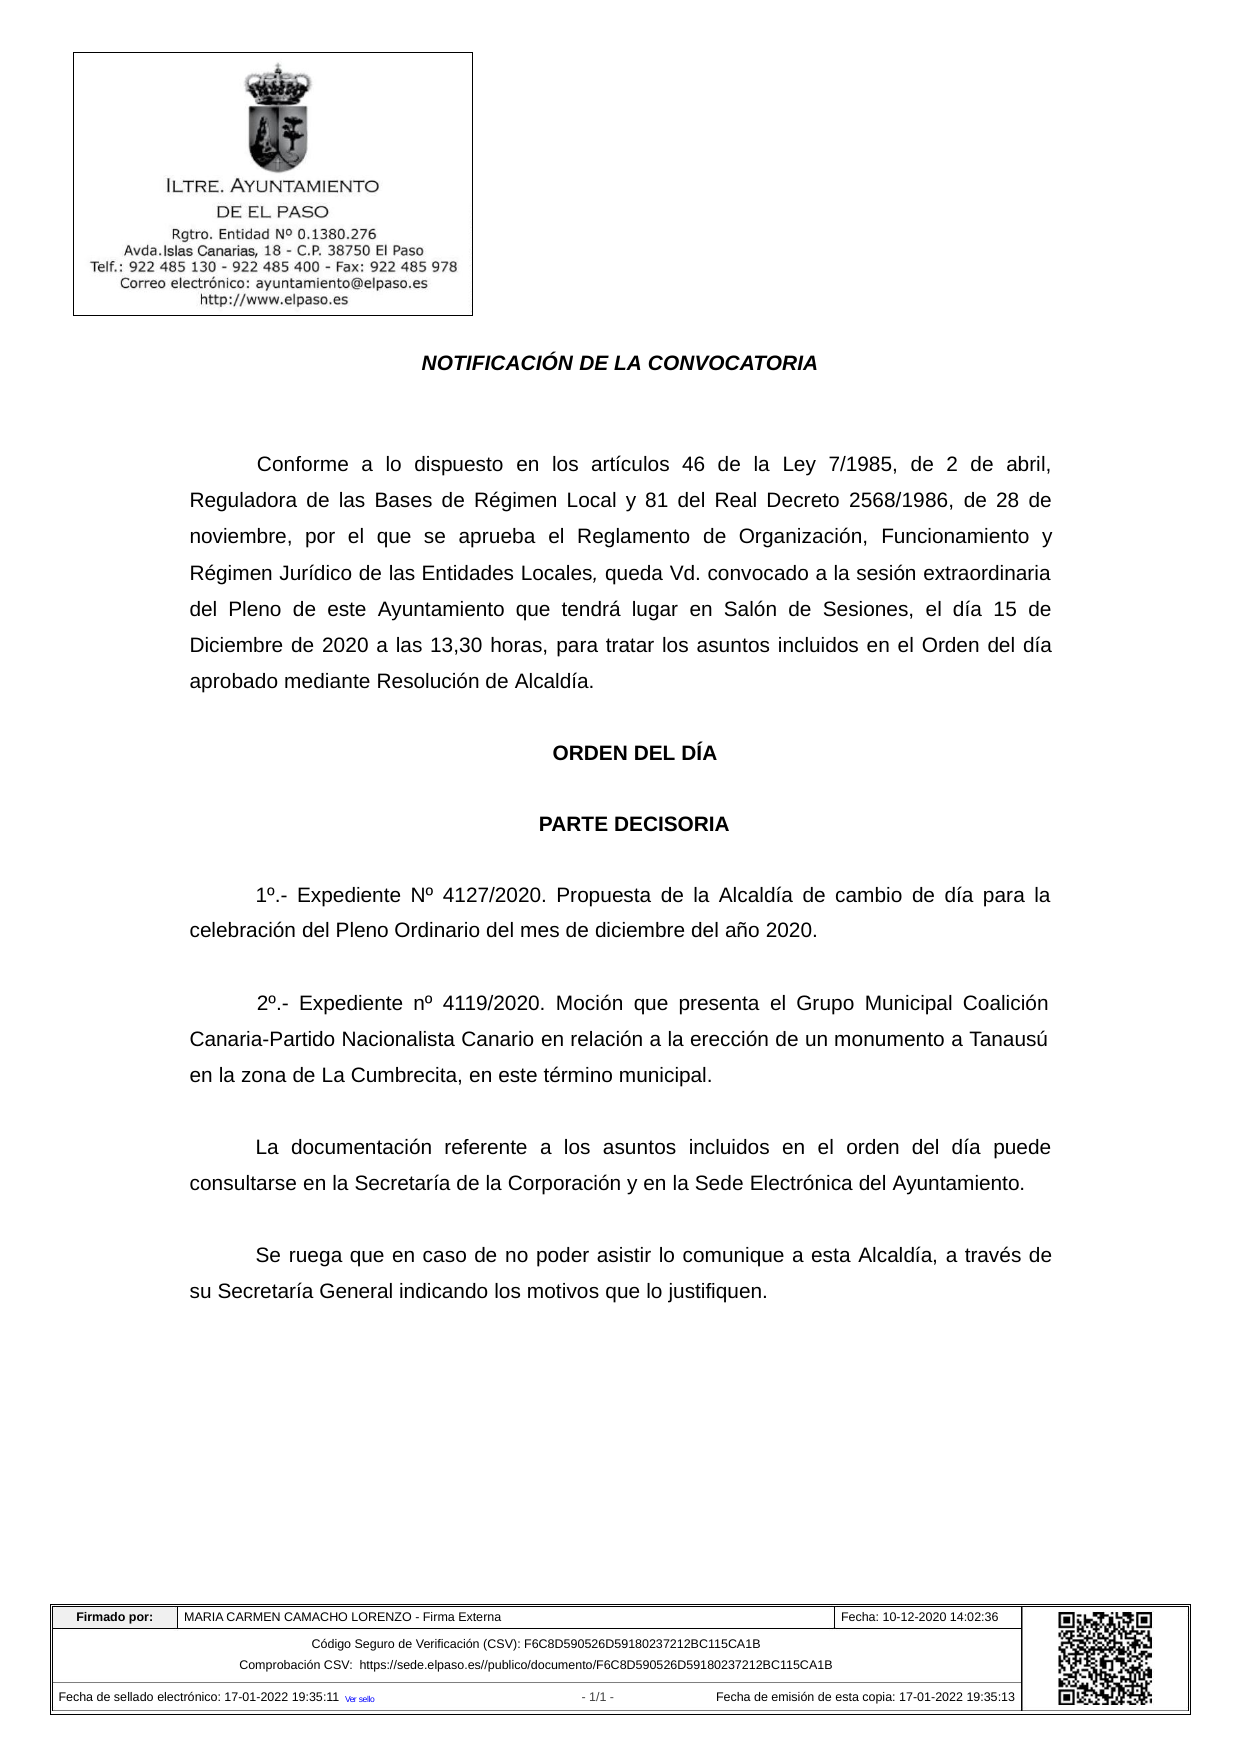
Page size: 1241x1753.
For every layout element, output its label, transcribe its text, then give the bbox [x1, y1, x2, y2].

text Conforme a lo dispuesto en los artículos 46 de la Ley 7/1985, de 2 de abril, [257, 453, 1077, 476]
text noviembre, por el que se aprueba el Reglamento de Organización, Funcionamiento y [189, 525, 1077, 548]
picture [51, 1605, 1190, 1714]
text Fecha: 10-12-2020 14:02:36 [841, 1610, 1022, 1624]
text en la zona de La Cumbrecita, en este término municipal. [189, 1063, 1076, 1087]
text Código Seguro de Verificación (CSV): F6C8D590526D59180237212BC115CA1B [311, 1638, 859, 1652]
picture [74, 53, 472, 315]
text Comprobación CSV: https://sede.elpaso.es//publico/documento/F6C8D590526D59180237212BC115CA1B [239, 1658, 859, 1672]
text aprobado mediante Resolución de Alcaldía. [189, 669, 1077, 693]
text 2º.- Expediente nº 4119/2020. Moción que presenta el Grupo Municipal Coalición [257, 991, 1076, 1015]
text La documentación referente a los asuntos incluidos en el orden del día puede [255, 1136, 1076, 1159]
text ORDEN DEL DÍA [552, 741, 742, 765]
text Canaria-Partido Nacionalista Canario en relación a la erección de un monumento a Tanausú [189, 1027, 1076, 1051]
text consultarse en la Secretaría de la Corporación y en la Sede Electrónica del Ayuntamiento. [189, 1172, 1076, 1195]
text Fecha de sellado electrónico: 17-01-2022 19:35:11 Ver sello [58, 1690, 403, 1704]
text Se ruega que en caso de no poder asistir lo comunique a esta Alcaldía, a través de [255, 1244, 1076, 1267]
text 1º.- Expediente Nº 4127/2020. Propuesta de la Alcaldía de cambio de día para la [255, 883, 1076, 907]
text celebración del Pleno Ordinario del mes de diciembre del año 2020. [189, 919, 843, 943]
text Régimen Jurídico de las Entidades Locales, queda Vd. convocado a la sesión extraordinaria [189, 561, 1077, 584]
text PARTE DECISORIA [538, 812, 756, 836]
text Fecha de emisión de esta copia: 17-01-2022 19:35:13 [716, 1690, 1040, 1704]
text del Pleno de este Ayuntamiento que tendrá lugar en Salón de Sesiones, el día 15 de [189, 597, 1077, 621]
text Firmado por: [76, 1610, 172, 1624]
text MARIA CARMEN CAMACHO LORENZO - Firma Externa [184, 1610, 527, 1624]
text su Secretaría General indicando los motivos que lo justifiquen. [189, 1280, 1076, 1303]
text NOTIFICACIÓN DE LA CONVOCATORIA [421, 351, 844, 374]
text Reguladora de las Bases de Régimen Local y 81 del Real Decreto 2568/1986, de 28 de [189, 489, 1077, 512]
text Diciembre de 2020 a las 13,30 horas, para tratar los asuntos incluidos en el Orden del día [189, 633, 1077, 657]
text - 1/1 - [581, 1691, 633, 1705]
